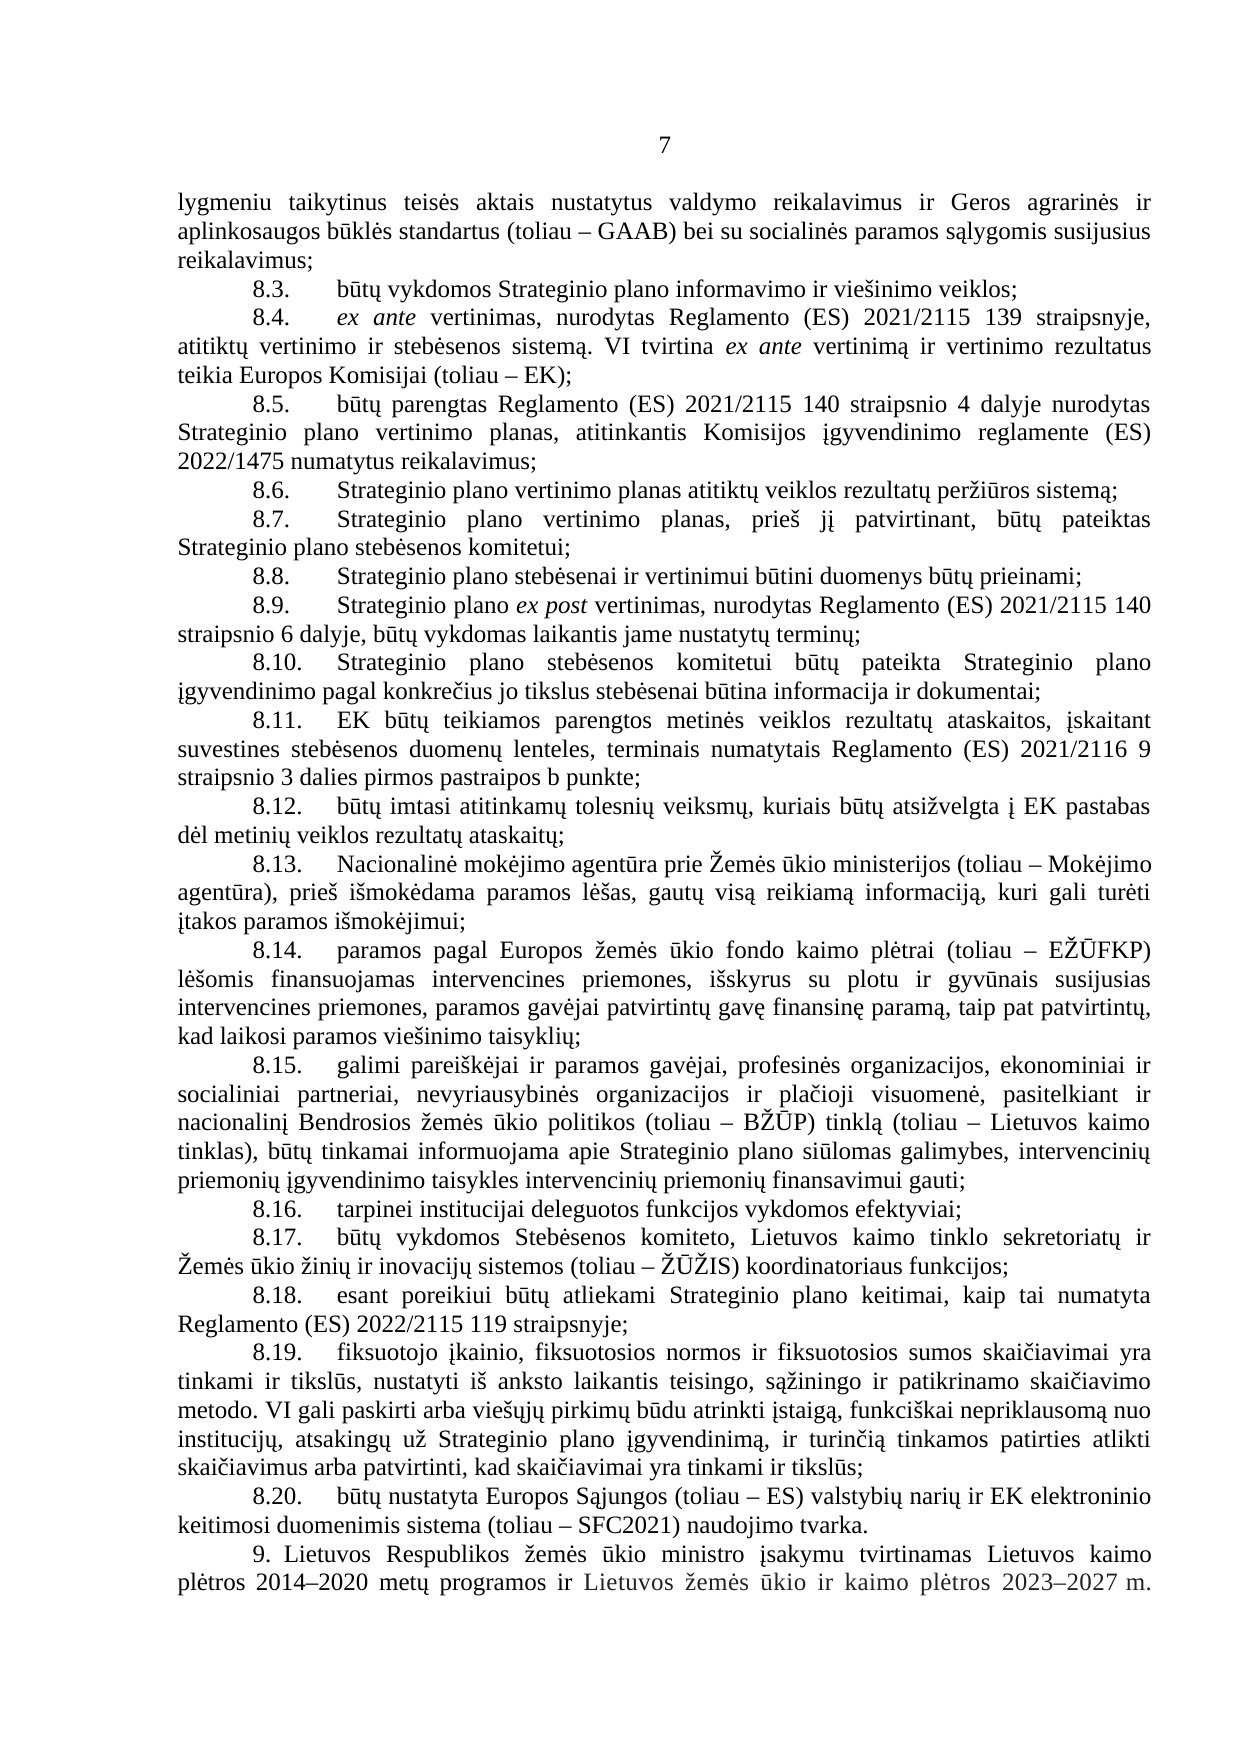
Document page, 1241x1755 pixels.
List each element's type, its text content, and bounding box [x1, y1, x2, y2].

text 8.10. Strateginio plano stebėsenos komitetui būtų pateikta Strateginio plano įgyvendinimo pagal konkrečius jo tikslus stebėsenai būtina informacija ir dokumentai; [177, 647, 1152, 705]
text 8.16. tarpinei institucijai deleguotos funkcijos vykdomos efektyviai; [177, 1194, 1152, 1222]
text 8.18. esant poreikiui būtų atliekami Strateginio plano keitimai, kaip tai numatyta Reglamento (ES) 2022/2115 119 straipsnyje; [177, 1280, 1152, 1337]
text 8.13. Nacionalinė mokėjimo agentūra prie Žemės ūkio ministerijos (toliau – Mokėjimo agentūra), prieš išmokėdama paramos lėšas, gautų visą reikiamą informaciją, kuri gali turėti įtakos paramos išmokėjimui; [177, 849, 1152, 935]
text 9. Lietuvos Respublikos žemės ūkio ministro įsakymu tvirtinamas Lietuvos kaimo plėtros 2014–2020 metų programos ir Lietuvos žemės ūkio ir kaimo plėtros 2023–2027 m. [177, 1539, 1152, 1596]
text 8.6. Strateginio plano vertinimo planas atitiktų veiklos rezultatų peržiūros sistemą; [177, 475, 1152, 504]
text 8.5. būtų parengtas Reglamento (ES) 2021/2115 140 straipsnio 4 dalyje nurodytas Strateginio plano vertinimo planas, atitinkantis Komisijos įgyvendinimo reglamente (ES) 2022/1475 numatytus reikalavimus; [177, 389, 1152, 475]
text 8.8. Strateginio plano stebėsenai ir vertinimui būtini duomenys būtų prieinami; [177, 561, 1152, 590]
text lygmeniu taikytinus teisės aktais nustatytus valdymo reikalavimus ir Geros agrarinės ir aplinkosaugos būklės standartus (toliau – GAAB) bei su socialinės paramos sąlygomis susijusius reikalavimus; [177, 187, 1152, 274]
text 8.12. būtų imtasi atitinkamų tolesnių veiksmų, kuriais būtų atsižvelgta į EK pastabas dėl metinių veiklos rezultatų ataskaitų; [177, 791, 1152, 849]
text 8.19. fiksuotojo įkainio, fiksuotosios normos ir fiksuotosios sumos skaičiavimai yra tinkami ir tikslūs, nustatyti iš anksto laikantis teisingo, sąžiningo ir patikrinamo skaičiavimo metodo. VI gali paskirti arba viešųjų pirkimų būdu atrinkti įstaigą, funkciškai nepriklausomą nuo institucijų, atsakingų už Strateginio plano įgyvendinimą, ir turinčią tinkamos patirties atlikti skaičiavimus arba patvirtinti, kad skaičiavimai yra tinkami ir tikslūs; [177, 1337, 1152, 1481]
text 8.3. būtų vykdomos Strateginio plano informavimo ir viešinimo veiklos; [177, 274, 1152, 302]
text 8.20. būtų nustatyta Europos Sąjungos (toliau – ES) valstybių narių ir EK elektroninio keitimosi duomenimis sistema (toliau – SFC2021) naudojimo tvarka. [177, 1481, 1152, 1539]
text 8.4. ex ante vertinimas, nurodytas Reglamento (ES) 2021/2115 139 straipsnyje, atitiktų vertinimo ir stebėsenos sistemą. VI tvirtina ex ante vertinimą ir vertinimo rezultatus teikia Europos Komisijai (toliau – EK); [177, 302, 1152, 389]
text 8.17. būtų vykdomos Stebėsenos komiteto, Lietuvos kaimo tinklo sekretoriatų ir Žemės ūkio žinių ir inovacijų sistemos (toliau – ŽŪŽIS) koordinatoriaus funkcijos; [177, 1222, 1152, 1280]
text 8.11. EK būtų teikiamos parengtos metinės veiklos rezultatų ataskaitos, įskaitant suvestines stebėsenos duomenų lenteles, terminais numatytais Reglamento (ES) 2021/2116 9 straipsnio 3 dalies pirmos pastraipos b punkte; [177, 705, 1152, 791]
text 8.15. galimi pareiškėjai ir paramos gavėjai, profesinės organizacijos, ekonominiai ir socialiniai partneriai, nevyriausybinės organizacijos ir plačioji visuomenė, pasitelkiant ir nacionalinį Bendrosios žemės ūkio politikos (toliau – BŽŪP) tinklą (toliau – Lietuvos kaimo tinklas), būtų tinkamai informuojama apie Strateginio plano siūlomas galimybes, intervencinių priemonių įgyvendinimo taisykles intervencinių priemonių finansavimui gauti; [177, 1050, 1152, 1194]
text 8.14. paramos pagal Europos žemės ūkio fondo kaimo plėtrai (toliau – EŽŪFKP) lėšomis finansuojamas intervencines priemones, išskyrus su plotu ir gyvūnais susijusias intervencines priemones, paramos gavėjai patvirtintų gavę finansinę paramą, taip pat patvirtintų, kad laikosi paramos viešinimo taisyklių; [177, 935, 1152, 1050]
text 8.9. Strateginio plano ex post vertinimas, nurodytas Reglamento (ES) 2021/2115 140 straipsnio 6 dalyje, būtų vykdomas laikantis jame nustatytų terminų; [177, 590, 1152, 647]
text 8.7. Strateginio plano vertinimo planas, prieš jį patvirtinant, būtų pateiktas Strateginio plano stebėsenos komitetui; [177, 504, 1152, 561]
